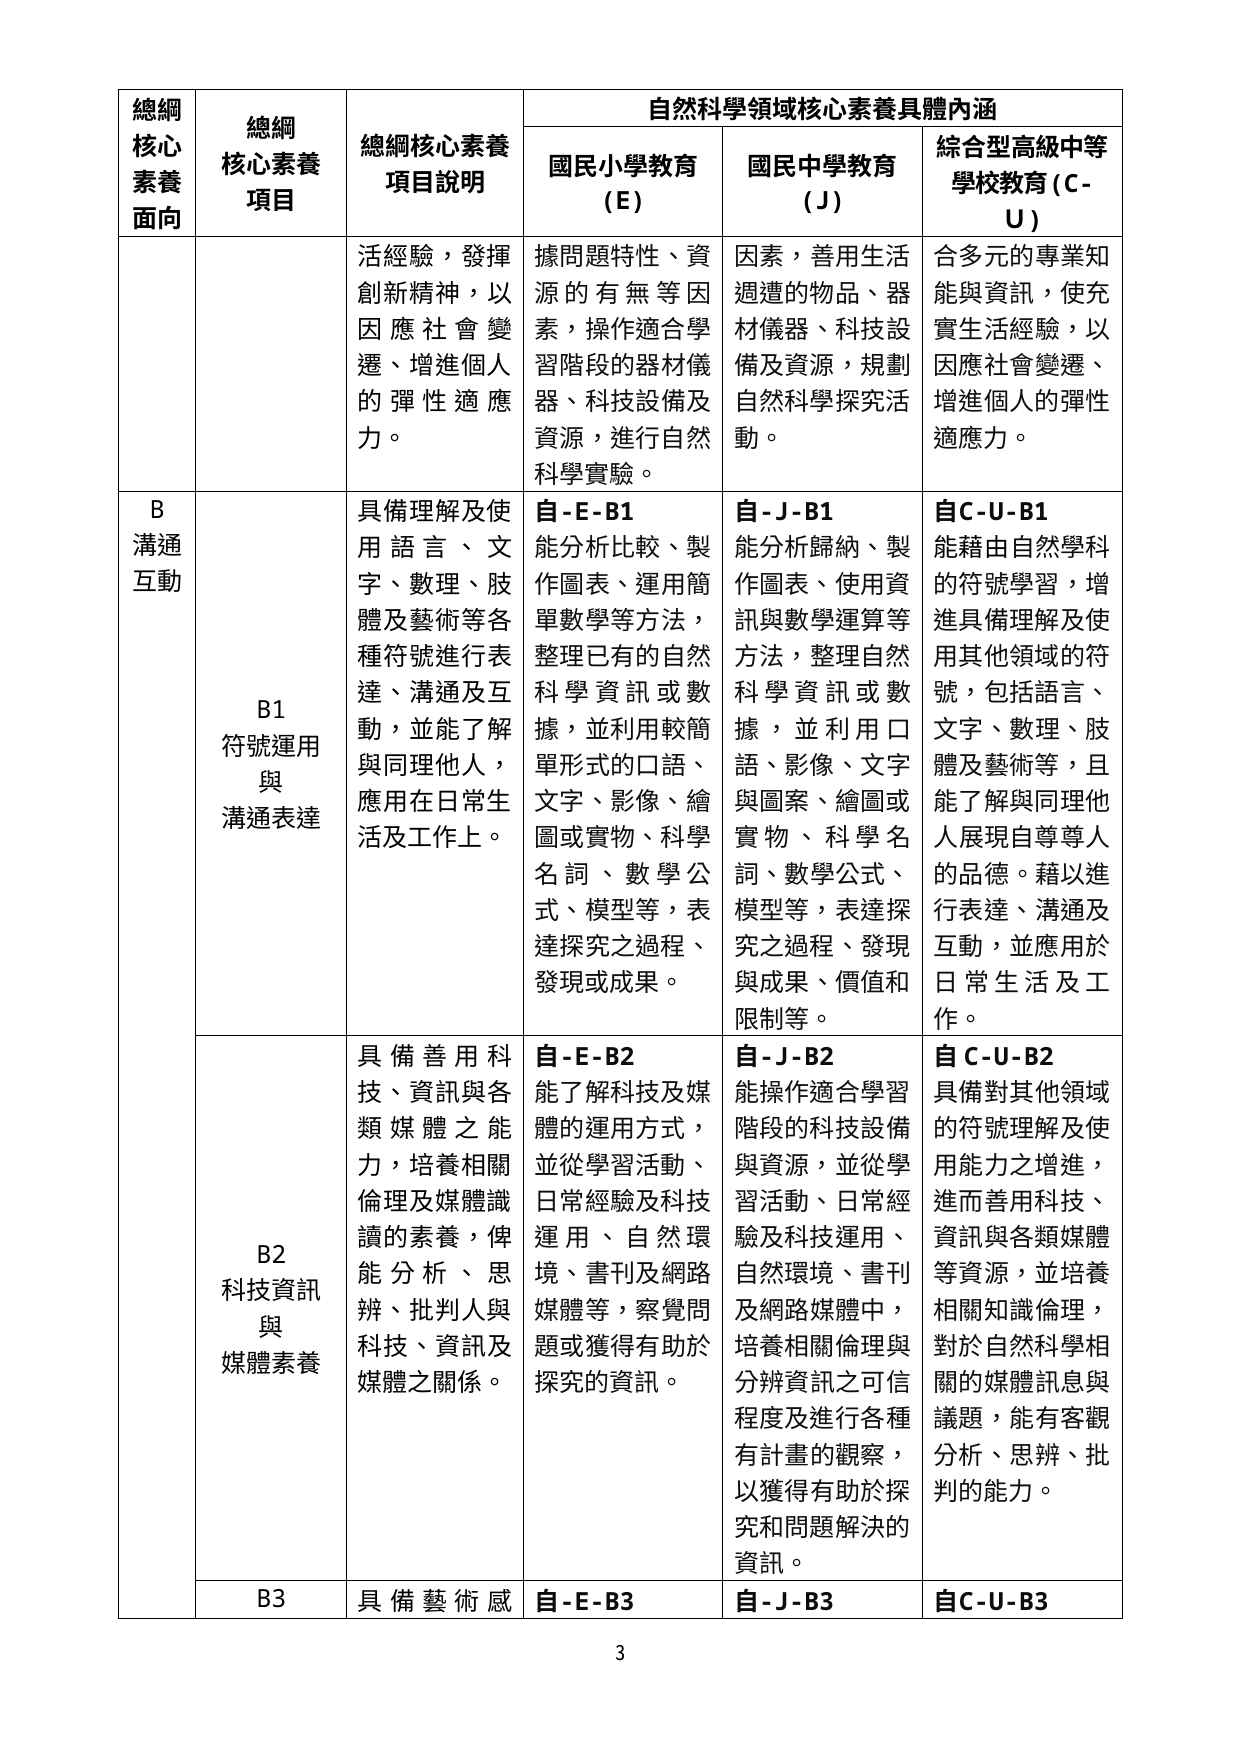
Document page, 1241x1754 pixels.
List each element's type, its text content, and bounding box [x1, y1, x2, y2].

table_cell 自-E-B3 [524, 1581, 722, 1617]
table_cell 活經驗，發揮創新精神，以因應社會變遷、增進個人的彈性適應力。 [347, 237, 523, 491]
table_cell 自-J-B2 能操作適合學習階段的科技設備與資源，並從學習活動、日常經驗及科技運用、自然環境、書刊及網路媒體中，培養相關倫理與分辨資訊之可信程度及進行各種有計畫的觀察，以獲得有助於探究和問題解決的資訊。 [723, 1036, 922, 1580]
table_cell [196, 237, 346, 491]
table_header 總綱 核心素養 項目 [196, 90, 346, 236]
table_cell 自-J-B3 [723, 1581, 922, 1617]
table_cell 綜合型高級中等學校教育(C-Ｕ) [923, 127, 1122, 236]
table_cell 自-E-B1 能分析比較、製作圖表、運用簡單數學等方法，整理已有的自然科學資訊或數據，並利用較簡單形式的口語、文字、影像、繪圖或實物、科學名詞、數學公式、模型等，表達探究之過程、發現或成果。 [524, 492, 722, 1035]
table_cell B2 科技資訊 與 媒體素養 [196, 1036, 346, 1580]
table_header 總綱核心素養面向 [119, 90, 195, 236]
table_cell 國民中學教育 (J) [723, 127, 922, 236]
table_cell 因素，善用生活週遭的物品、器材儀器、科技設備及資源，規劃自然科學探究活動。 [723, 237, 922, 491]
table_cell 自-E-B2 能了解科技及媒體的運用方式，並從學習活動、日常經驗及科技運用、自然環境、書刊及網路媒體等，察覺問題或獲得有助於探究的資訊。 [524, 1036, 722, 1580]
table_cell 自C-U-B2 具備對其他領域的符號理解及使用能力之增進，進而善用科技、資訊與各類媒體等資源，並培養相關知識倫理，對於自然科學相關的媒體訊息與議題，能有客觀分析、思辨、批判的能力。 [923, 1036, 1122, 1580]
table_header 自然科學領域核心素養具體內涵 [524, 90, 1122, 126]
table_header 總綱核心素養 項目說明 [347, 90, 523, 236]
table_cell B 溝通 互動 [119, 492, 195, 1617]
table_cell 合多元的專業知能與資訊，使充實生活經驗，以因應社會變遷、增進個人的彈性適應力。 [923, 237, 1122, 491]
table_cell 具備善用科技、資訊與各類媒體之能力，培養相關倫理及媒體識讀的素養，俾能分析、思辨、批判人與科技、資訊及媒體之關係。 [347, 1036, 523, 1580]
table_cell 具備藝術感 [347, 1581, 523, 1617]
table_cell 具備理解及使用語言、文字、數理、肢體及藝術等各種符號進行表達、溝通及互動，並能了解與同理他人，應用在日常生活及工作上。 [347, 492, 523, 1035]
table_cell B1 符號運用 與 溝通表達 [196, 492, 346, 1035]
table_cell [119, 237, 195, 491]
table_cell 據問題特性、資源的有無等因素，操作適合學習階段的器材儀器、科技設備及資源，進行自然科學實驗。 [524, 237, 722, 491]
table_cell 自-J-B1 能分析歸納、製作圖表、使用資訊與數學運算等方法，整理自然科學資訊或數據，並利用口語、影像、文字與圖案、繪圖或實物、科學名詞、數學公式、模型等，表達探究之過程、發現與成果、價值和限制等。 [723, 492, 922, 1035]
table_cell 國民小學教育 (E) [524, 127, 722, 236]
table_cell 自C-U-B3 [923, 1581, 1122, 1617]
table_cell 自C-U-B1 能藉由自然學科的符號學習，增進具備理解及使用其他領域的符號，包括語言、文字、數理、肢體及藝術等，且能了解與同理他人展現自尊尊人的品德。藉以進行表達、溝通及互動，並應用於日常生活及工作。 [923, 492, 1122, 1035]
table_cell B3 [196, 1581, 346, 1617]
